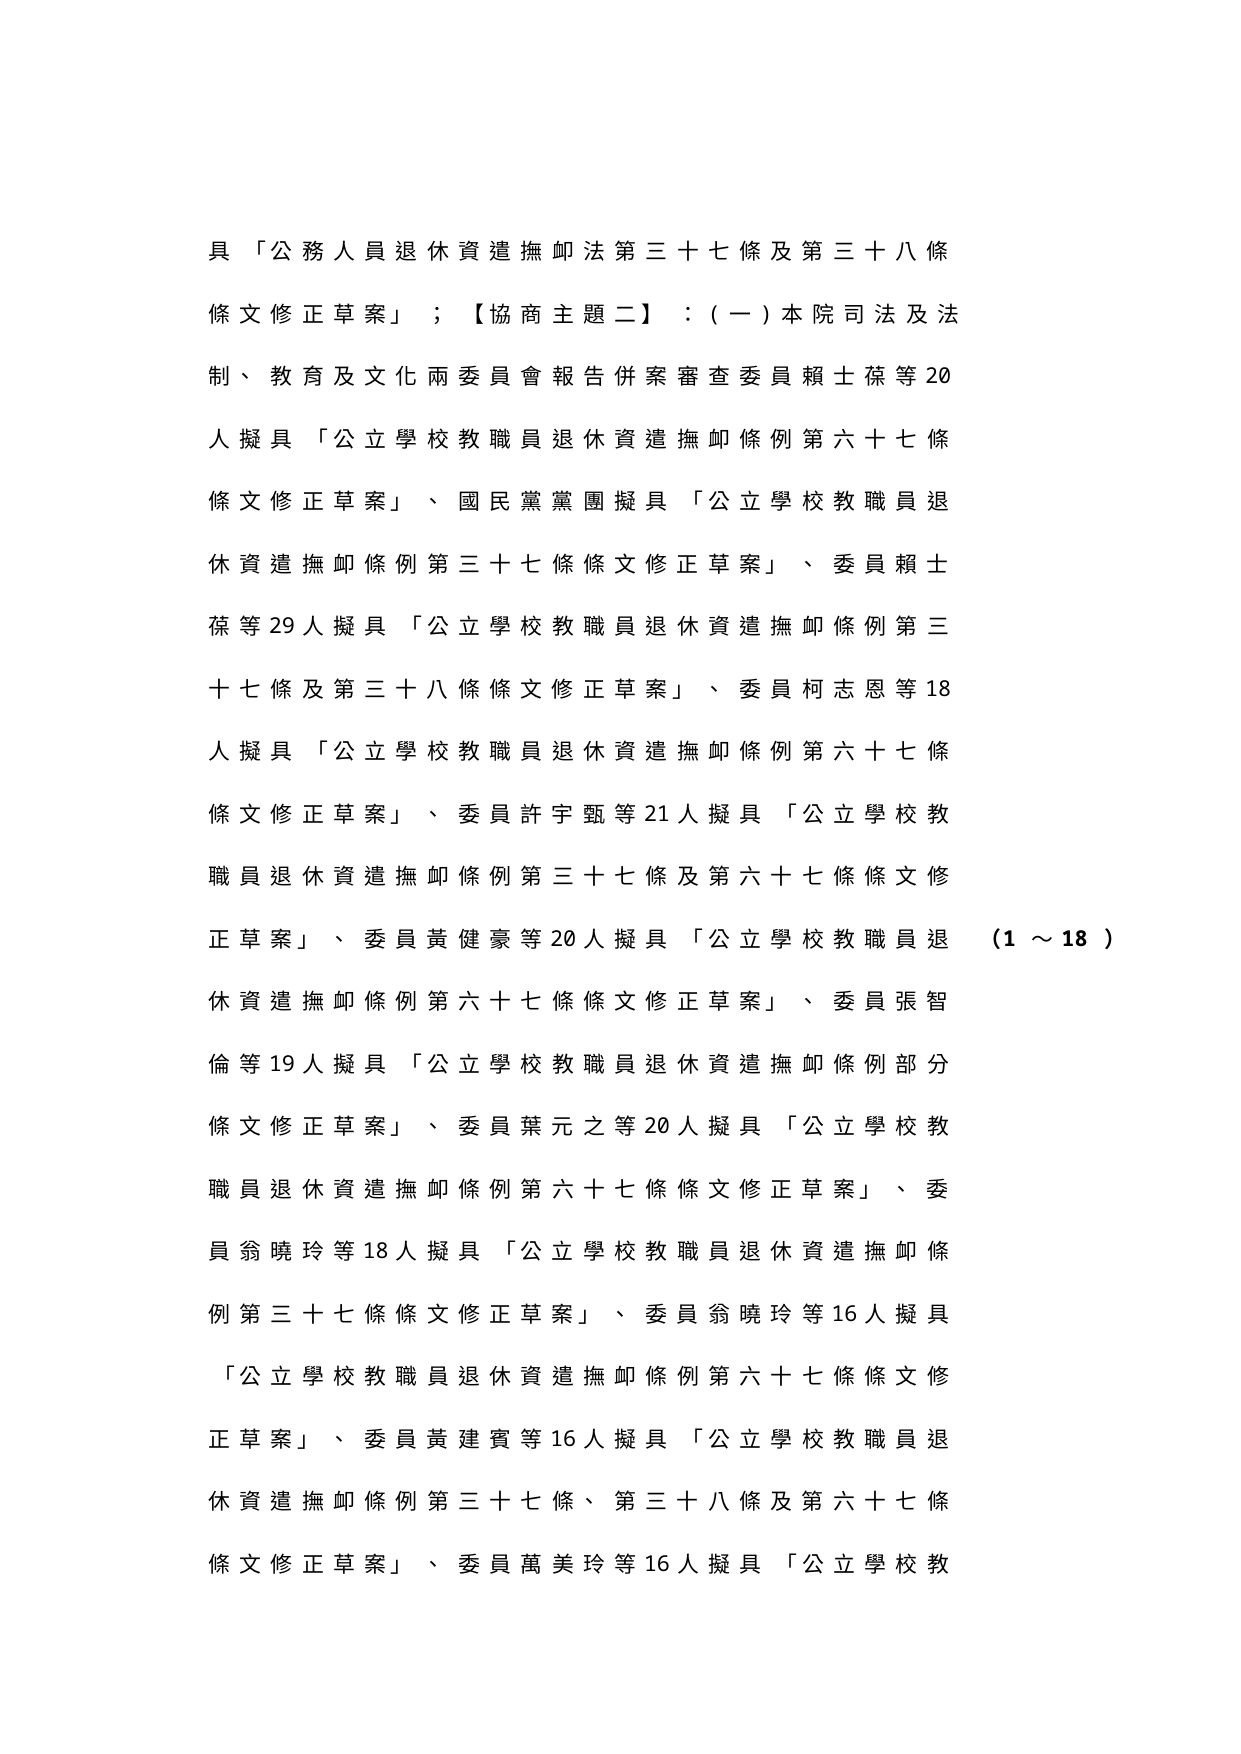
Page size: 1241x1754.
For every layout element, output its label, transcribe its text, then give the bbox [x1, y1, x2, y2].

table_cell ～ [1023, 219, 1053, 1594]
table_cell ） [1091, 219, 1108, 1594]
table_cell （ [967, 219, 986, 1594]
table_cell 18 [1053, 219, 1091, 1594]
table_cell 具「公務人員退休資遣撫卹法第三十七條及第三十八條條文修正草案」；【協商主題二】：(一)本院司法及法制、教育及文化兩委員會報告併案審查委員賴士葆等20人擬具「公立學校教職員退休資遣撫卹條例第六十七條條文修正草案」、國民黨黨團擬具「公立學校教職員退休資遣撫卹條例第三十七條條文修正草案」、委員賴士葆等29人擬具「公立學校教職員退休資遣撫卹條例第三十七條及第三十八條條文修正草案」、委員柯志恩等18人擬具「公立學校教職員退休資遣撫卹條例第六十七條條文修正草案」、委員許宇甄等21人擬具「公立學校教職員退休資遣撫卹條例第三十七條及第六十七條條文修正草案」、委員黃健豪等20人擬具「公立學校教職員退休資遣撫卹條例第六十七條條文修正草案」、委員張智倫等19人擬具「公立學校教職員退休資遣撫卹條例部分條文修正草案」、委員葉元之等20人擬具「公立學校教職員退休資遣撫卹條例第六十七條條文修正草案」、委員翁曉玲等18人擬具「公立學校教職員退休資遣撫卹條例第三十七條條文修正草案」、委員翁曉玲等16人擬具「公立學校教職員退休資遣撫卹條例第六十七條條文修正草案」、委員黃建賓等16人擬具「公立學校教職員退休資遣撫卹條例第三十七條、第三十八條及第六十七條條文修正草案」、委員萬美玲等16人擬具「公立學校教 [150, 219, 967, 1594]
table_cell 1 [986, 219, 1023, 1594]
